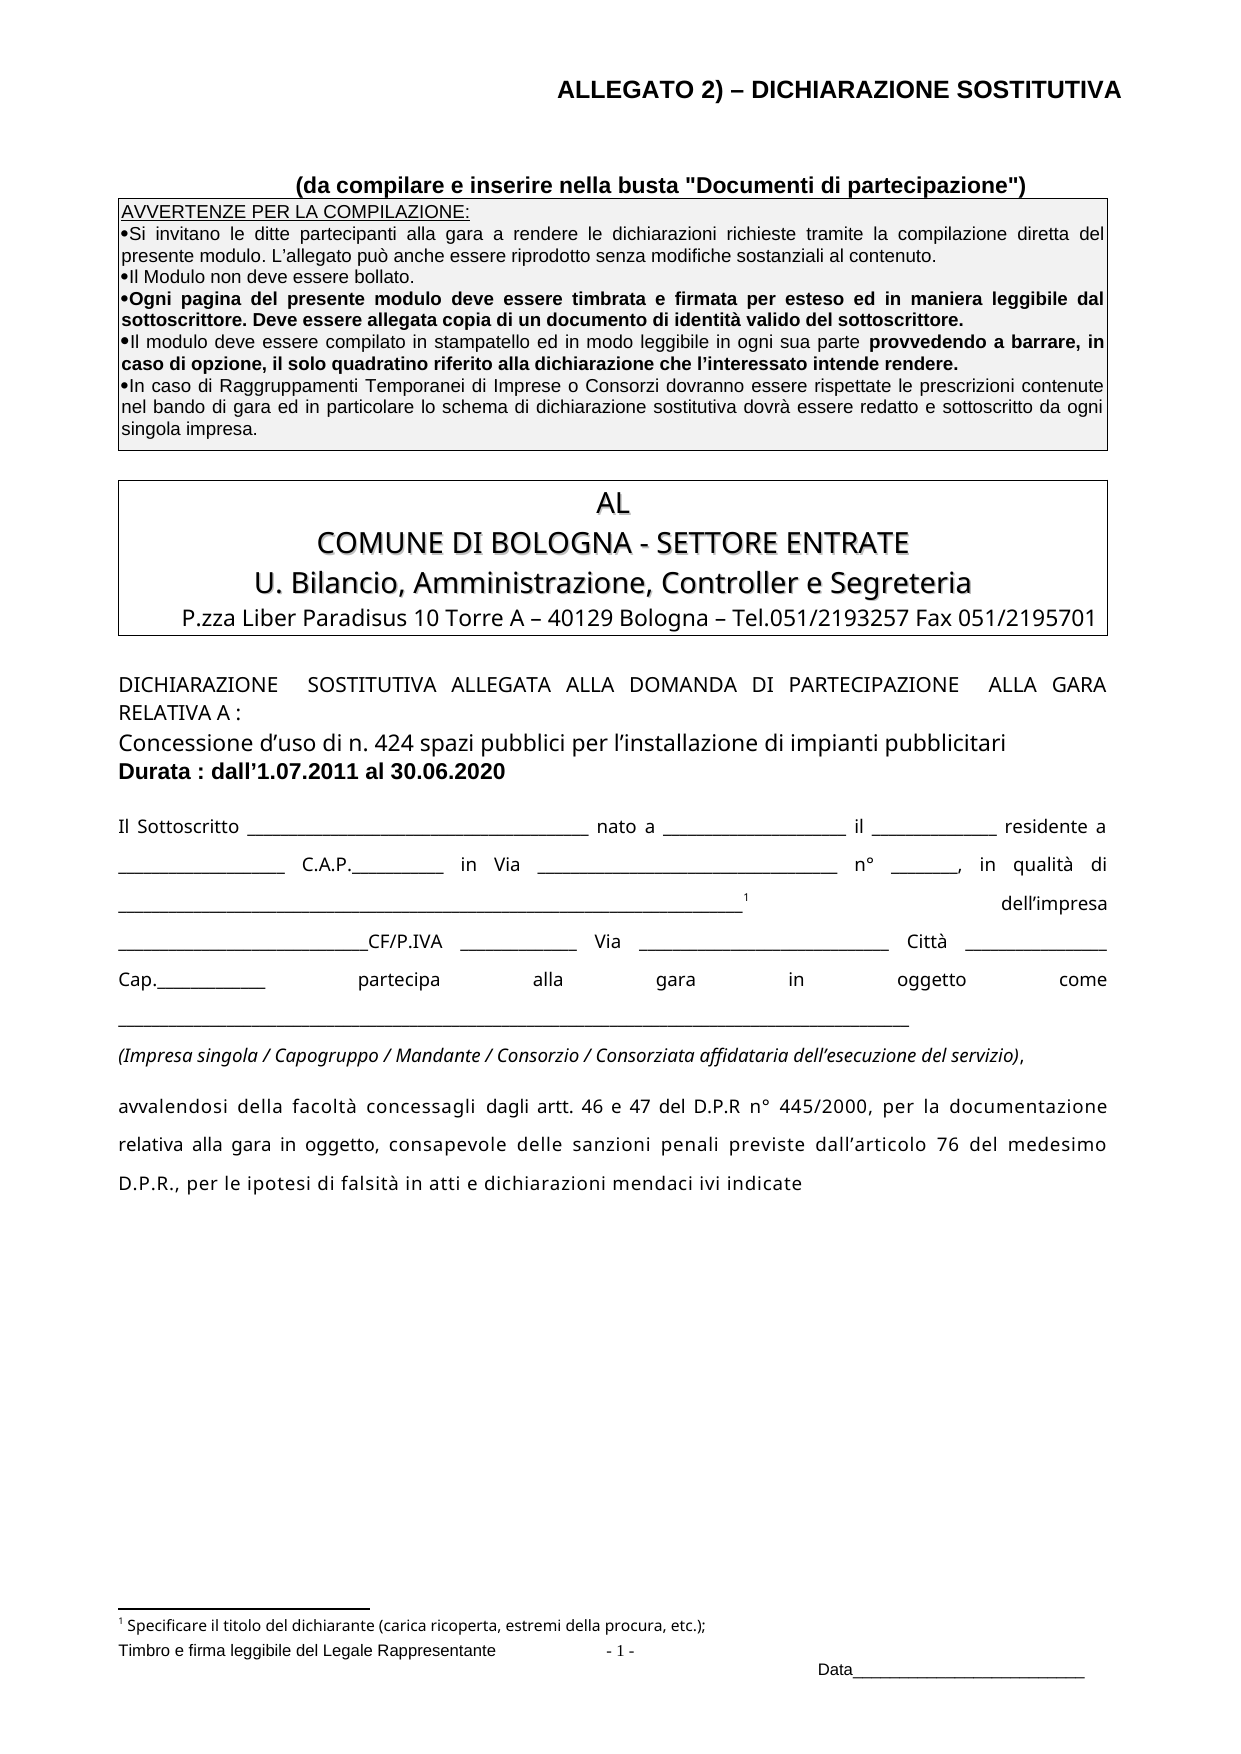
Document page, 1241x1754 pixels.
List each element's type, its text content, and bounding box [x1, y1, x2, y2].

text Concessione d’uso di n. 424 spazi pubblici per l’installazione di impianti pubblicitari [118, 727, 1108, 758]
text DICHIARAZIONE SOSTITUTIVA ALLEGATA ALLA DOMANDA DI PARTECIPAZIONE ALLA GARA RELATIVA A : [118, 670, 1108, 727]
text (Impresa singola / Capogruppo / Mandante / Consorzio / Consorziata affidataria dell’esecuzione del servizio), [118, 1043, 1108, 1068]
text avvalendosi della facoltà concessagli dagli artt. 46 e 47 del D.P.R n° 445/2000, per la documentazione relativa alla gara in oggetto, consapevole delle sanzioni penali previste dall’articolo 76 del medesimo D.P.R., per le ipotesi di falsità in atti e dichiarazioni mendaci ivi indicate [118, 1093, 1108, 1195]
text Il Sottoscritto _________________________________________ nato a ______________________ il _______________ residente a ____________________ C.A.P.___________ in Via ____________________________________ n° ________, in qualità di ___________________________________________________________________________ dell’impresa ______________________________CF/P.IVA ______________ Via ______________________________ Città _________________ Cap._____________ partecipa alla gara in oggetto come _______________________________________________________________________________________________ [118, 813, 1108, 1030]
text COMUNE DI BOLOGNA - SETTORE ENTRATE [119, 519, 1107, 559]
list Il Modulo non deve essere bollato. [119, 263, 1107, 284]
text U. Bilancio, Amministrazione, Controller e Segreteria [119, 559, 1107, 598]
text AL [119, 481, 1107, 519]
list Si invitano le ditte partecipanti alla gara a rendere le dichiarazioni richieste tramite la compilazione diretta del presente modulo. L’allegato può anche essere riprodotto senza modifiche sostanziali al contenuto. [119, 219, 1107, 263]
text Durata : dall’1.07.2011 al 30.06.2020 [118, 758, 1108, 784]
text Specificare il titolo del dichiarante (carica ricoperta, estremi della procura, etc.); [118, 1614, 1122, 1636]
text AVVERTENZE PER LA COMPILAZIONE: [119, 199, 1107, 219]
text (da compilare e inserire nella busta "Documenti di partecipazione") [295, 172, 1108, 198]
list In caso di Raggruppamenti Temporanei di Imprese o Consorzi dovranno essere rispettate le prescrizioni contenute nel bando di gara ed in particolare lo schema di dichiarazione sostitutiva dovrà essere redatto e sottoscritto da ogni singola impresa. [119, 371, 1107, 450]
text P.zza Liber Paradisus 10 Torre A – 40129 Bologna – Tel.051/2193257 Fax 051/2195701 [119, 598, 1107, 635]
list Il modulo deve essere compilato in stampatello ed in modo leggibile in ogni sua parte provvedendo a barrare, in caso di opzione, il solo quadratino riferito alla dichiarazione che l’interessato intende rendere. [119, 328, 1107, 371]
list Ogni pagina del presente modulo deve essere timbrata e firmata per esteso ed in maniera leggibile dal sottoscrittore. Deve essere allegata copia di un documento di identità valido del sottoscrittore. [119, 284, 1107, 328]
